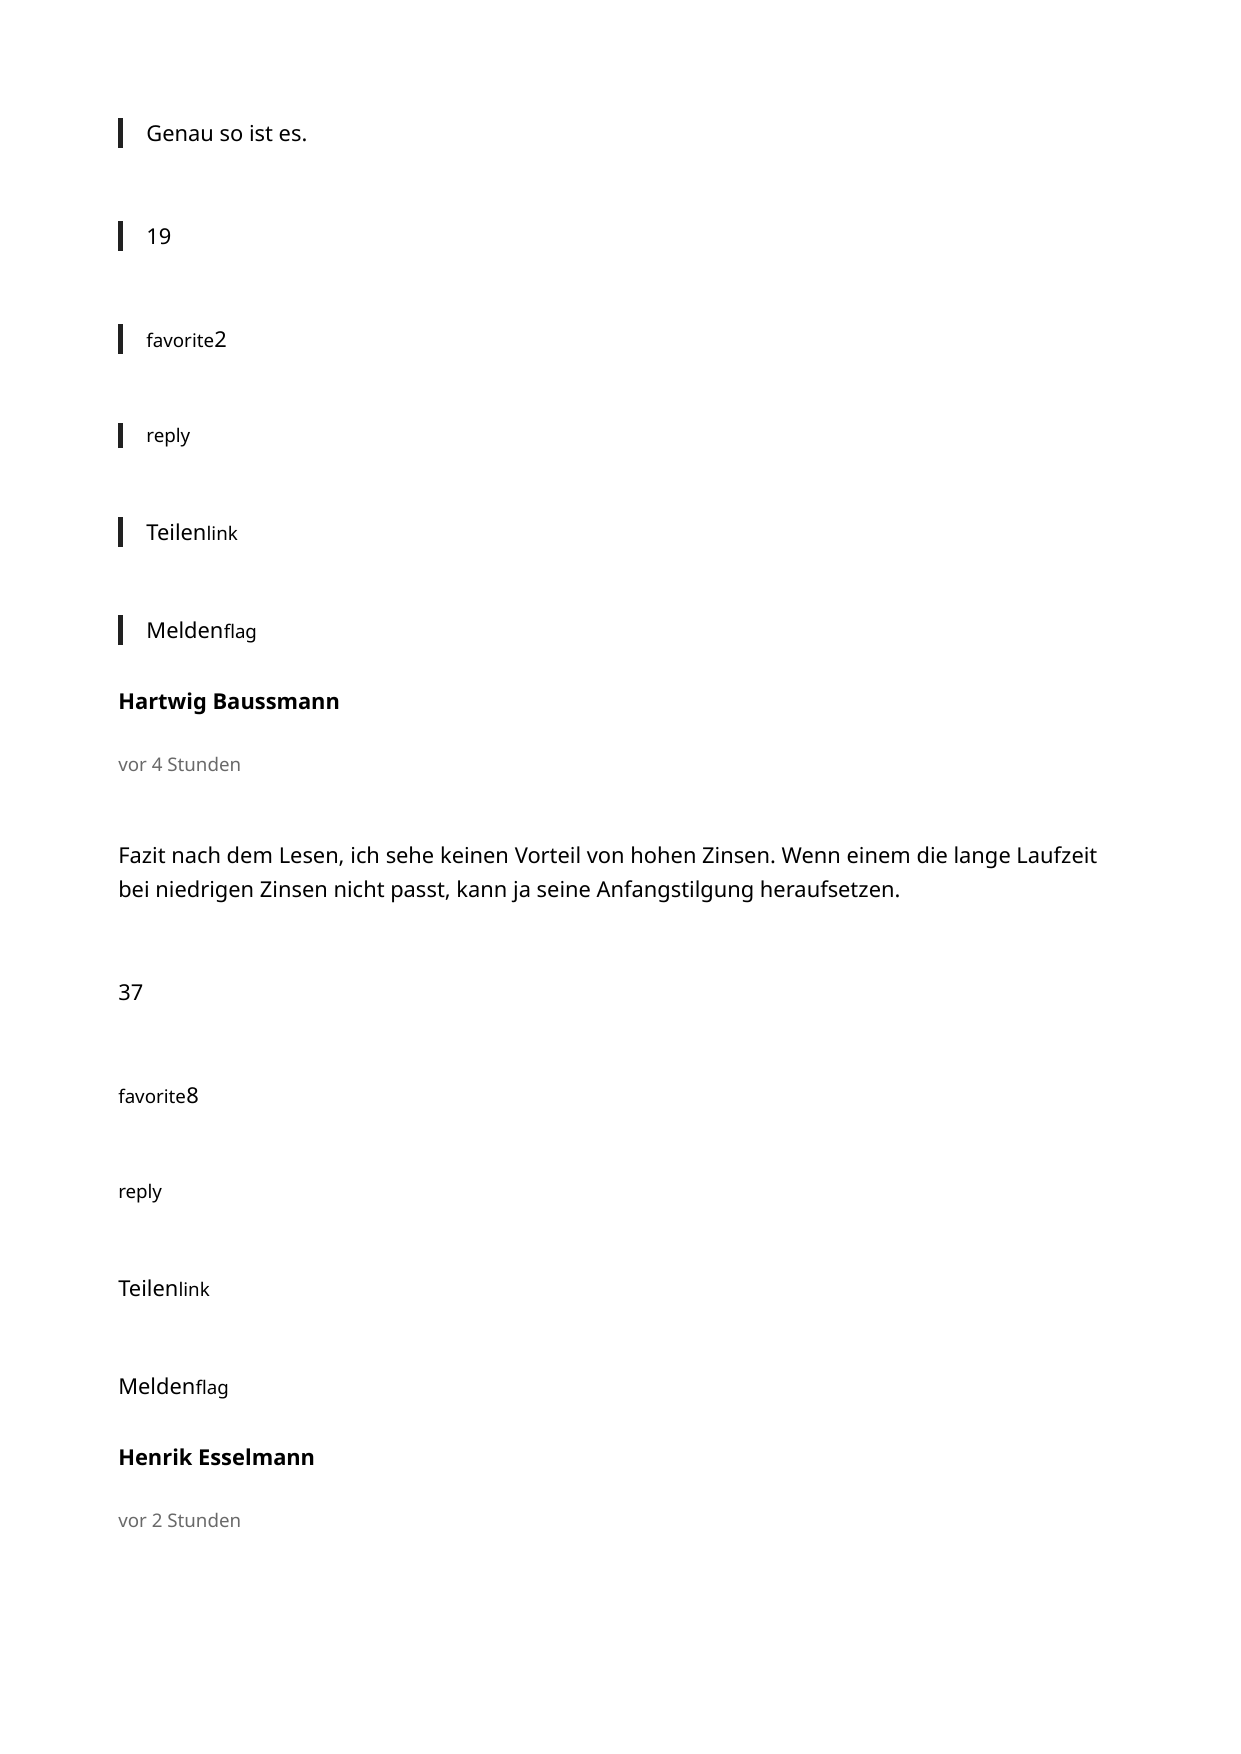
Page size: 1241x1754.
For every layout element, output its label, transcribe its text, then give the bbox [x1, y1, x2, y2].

text Fazit nach dem Lesen, ich sehe keinen Vorteil von hohen Zinsen. Wenn einem die lange Laufzeit bei niedrigen Zinsen nicht passt, kann ja seine Anfangstilgung heraufsetzen. [118, 840, 1122, 904]
text vor 2 Stunden [118, 1507, 1117, 1532]
text Meldenflag [118, 1371, 1122, 1401]
text vor 4 Stunden [118, 751, 1117, 777]
text Genau so ist es. [123, 118, 1122, 148]
text Teilenlink [123, 517, 1122, 547]
text favorite2 [123, 324, 1122, 354]
text Hartwig Baussmann [118, 686, 1114, 716]
text 37 [118, 977, 1122, 1007]
text Henrik Esselmann [118, 1442, 1114, 1471]
text reply [118, 422, 1122, 448]
text Meldenflag [123, 615, 1122, 645]
text favorite8 [118, 1080, 1122, 1109]
text Teilenlink [118, 1273, 1122, 1302]
text reply [118, 1178, 1122, 1204]
text 19 [123, 221, 1122, 251]
